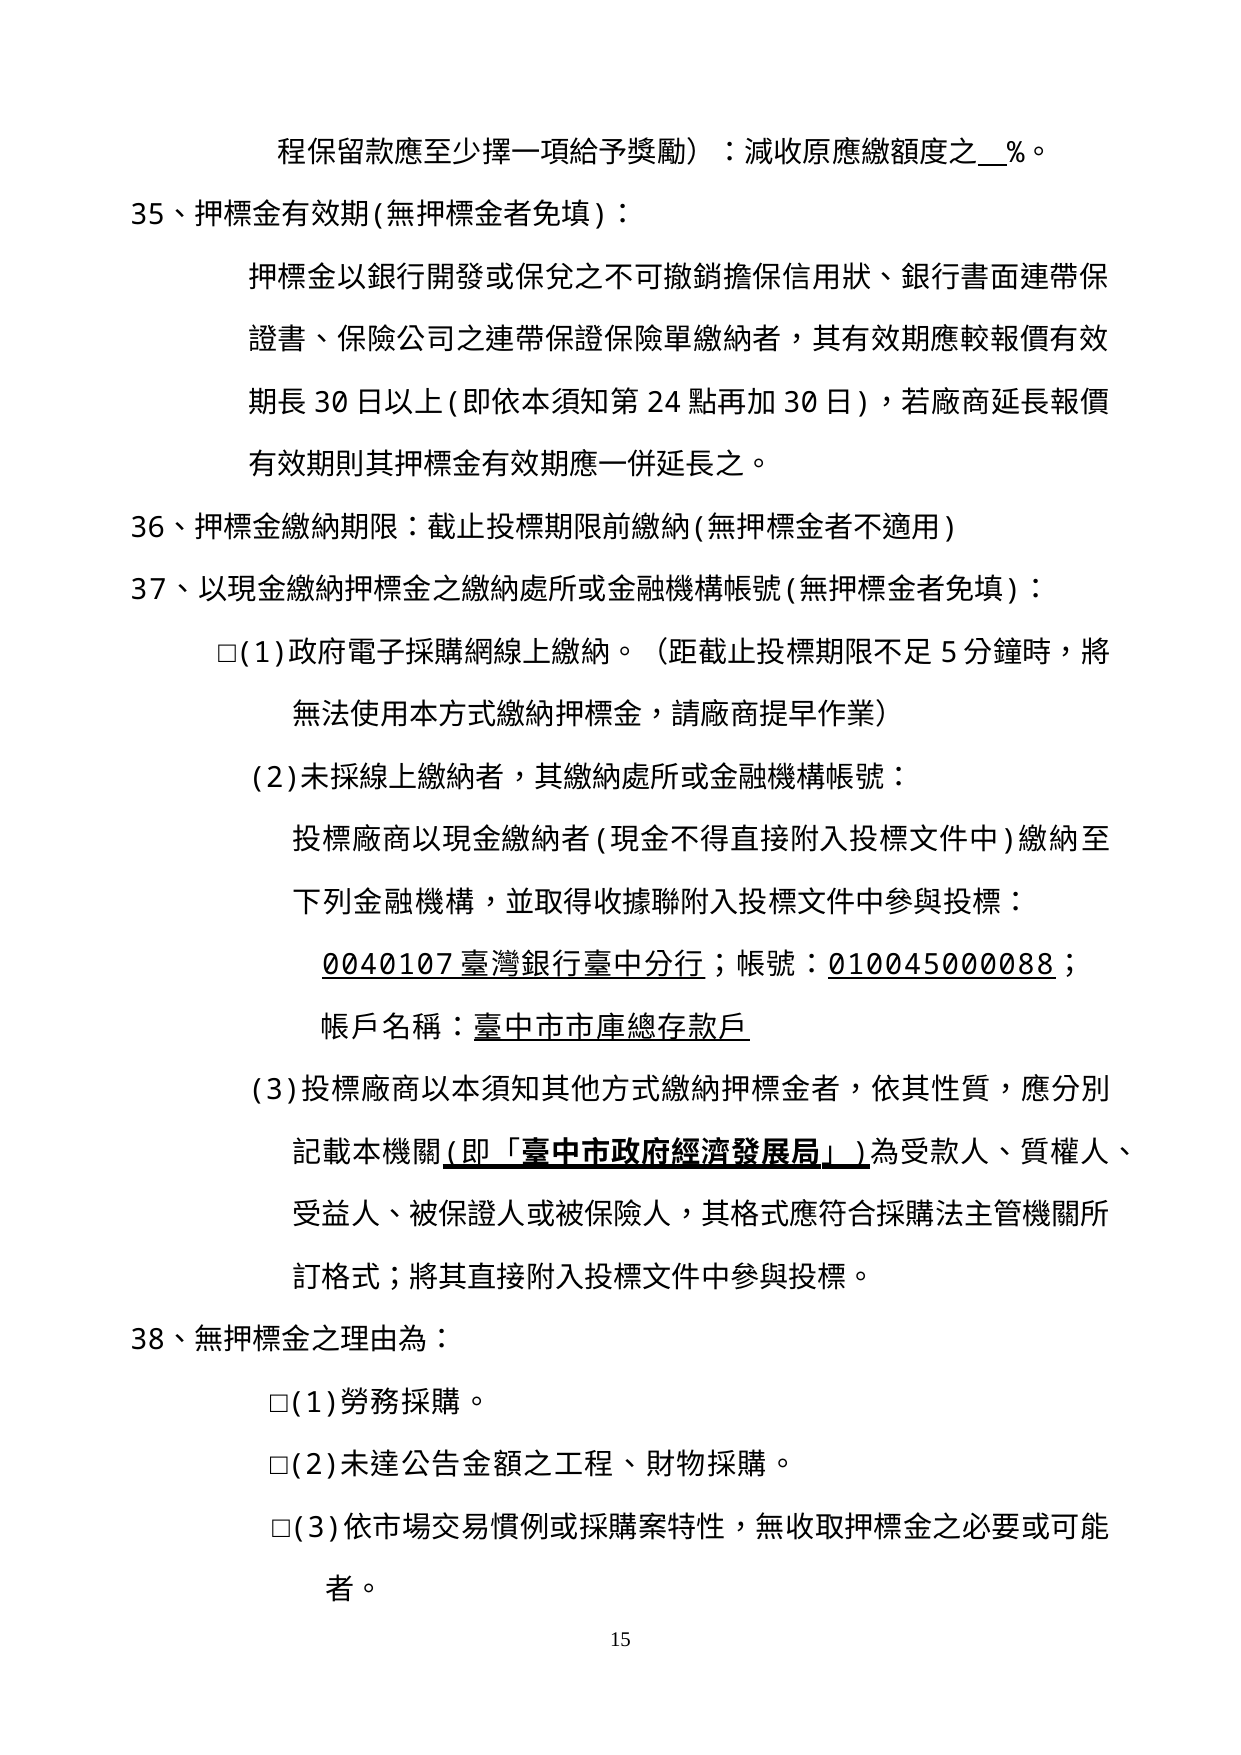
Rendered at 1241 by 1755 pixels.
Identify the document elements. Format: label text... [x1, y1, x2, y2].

text 押標金以銀行開發或保兌之不可撤銷擔保信用狀、銀行書面連帶保證書、保險公司之連帶保證保險單繳納者，其有效期應較報價有效期長30日以上(即依本須知第24點再加30日)，若廠商延長報價有效期則其押標金有效期應一併延長之。 [248, 233, 1110, 483]
text □(3)依市場交易慣例或採購案特性，無收取押標金之必要或可能者。 [130, 1483, 1110, 1608]
text 帳戶名稱：臺中市市庫總存款戶 [321, 983, 1110, 1045]
text 投標廠商以現金繳納者(現金不得直接附入投標文件中)繳納至下列金融機構，並取得收據聯附入投標文件中參與投標： [292, 795, 1110, 920]
list 押標金有效期(無押標金者免填)： [130, 170, 1110, 233]
text 程保留款應至少擇一項給予獎勵）：減收原應繳額度之 %。 [248, 108, 1110, 170]
text □(1)勞務採購。 [130, 1358, 1110, 1420]
text □(1)政府電子採購網線上繳納。（距截止投標期限不足5分鐘時，將無法使用本方式繳納押標金，請廠商提早作業） [218, 608, 1110, 733]
text (2)未採線上繳納者，其繳納處所或金融機構帳號： [248, 733, 1110, 795]
text 0040107臺灣銀行臺中分行；帳號：010045000088； [322, 920, 1110, 983]
text (3)投標廠商以本須知其他方式繳納押標金者，依其性質，應分別記載本機關(即「臺中市政府經濟發展局」)為受款人、質權人、受益人、被保證人或被保險人，其格式應符合採購法主管機關所訂格式；將其直接附入投標文件中參與投標。 [248, 1045, 1110, 1295]
text □(2)未達公告金額之工程、財物採購。 [130, 1420, 1110, 1483]
list 以現金繳納押標金之繳納處所或金融機構帳號(無押標金者免填)： [130, 545, 1110, 608]
list 押標金繳納期限：截止投標期限前繳納(無押標金者不適用) [130, 483, 1110, 545]
list 無押標金之理由為： [130, 1295, 1110, 1358]
